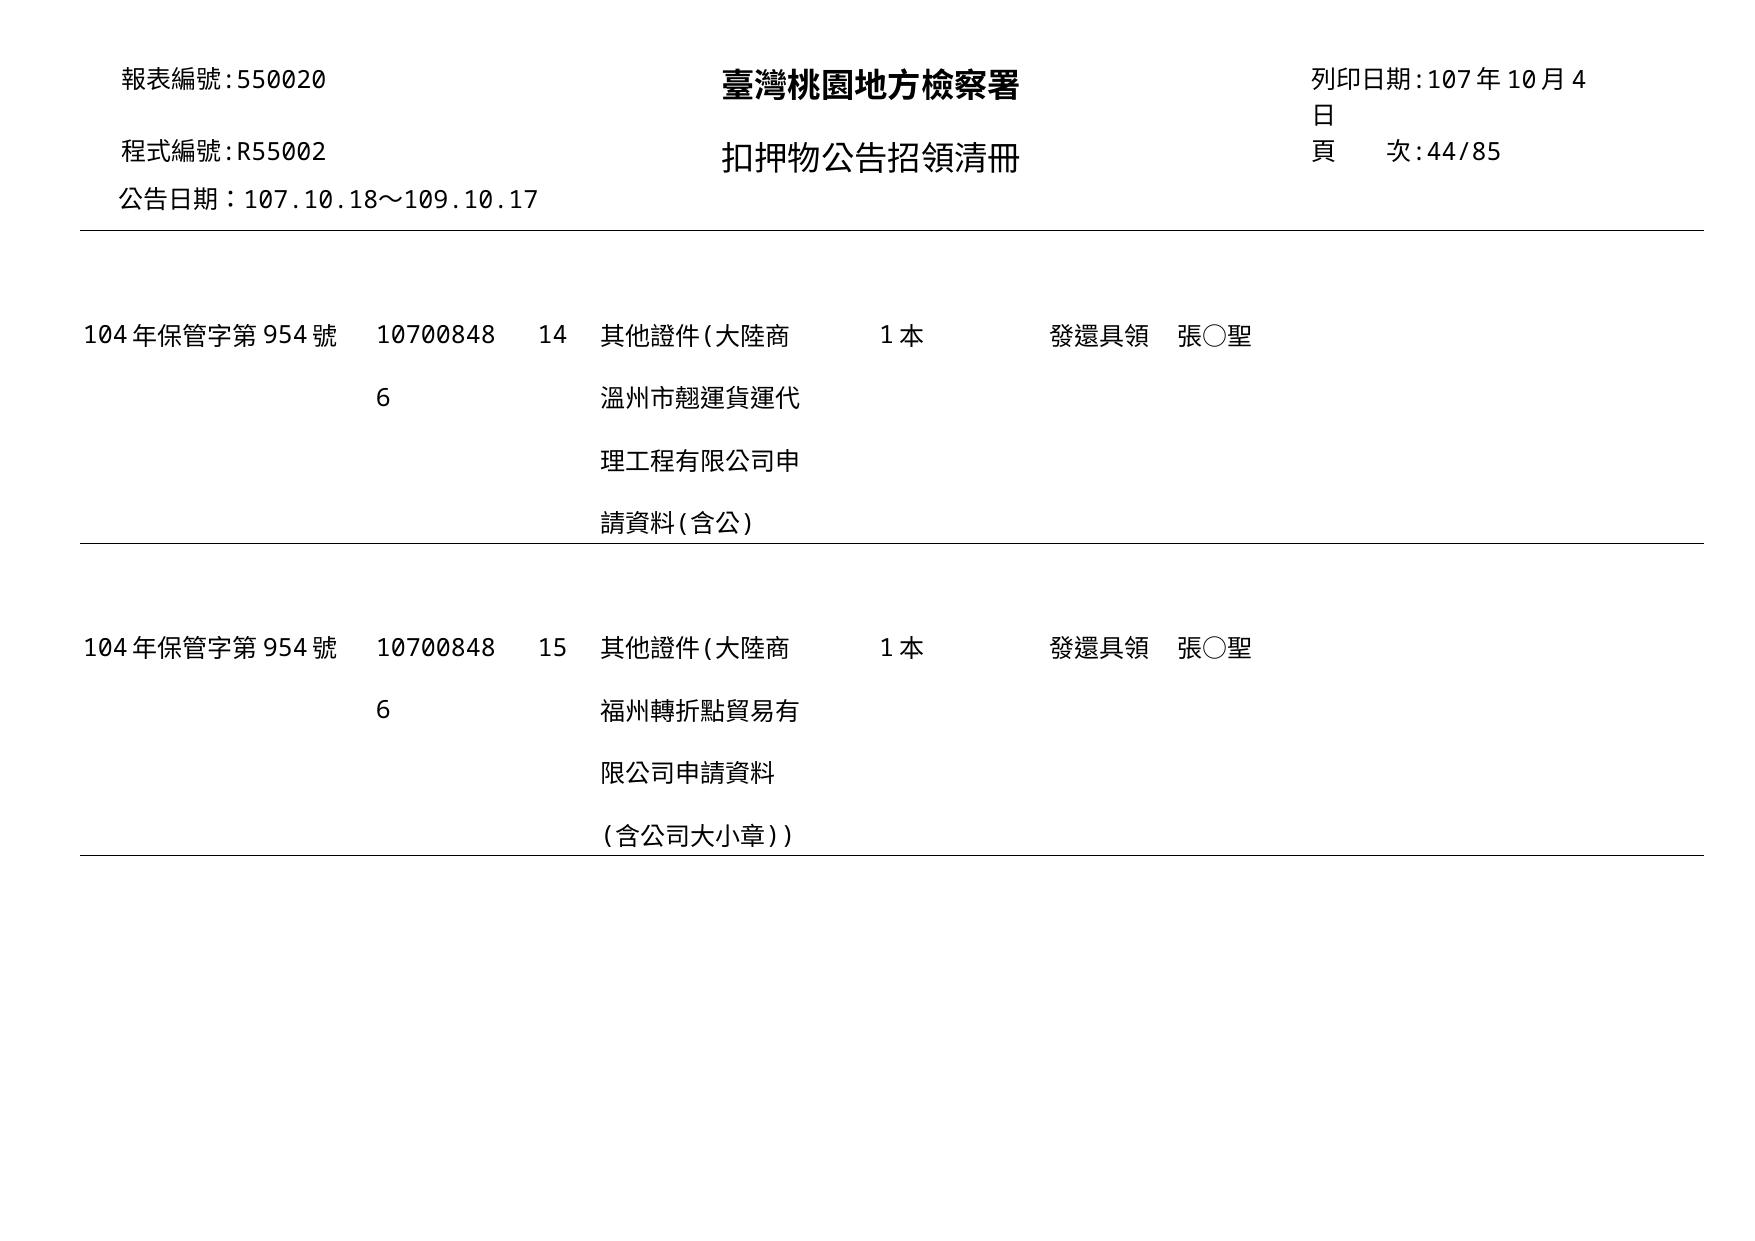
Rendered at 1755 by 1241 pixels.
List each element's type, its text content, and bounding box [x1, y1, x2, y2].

table_cell [1575, 231, 1704, 542]
table_cell [1575, 544, 1704, 855]
table_cell 14 [507, 231, 597, 542]
table_cell 15 [507, 544, 597, 855]
table_cell 104年保管字第954號 [80, 231, 373, 542]
table_cell [1317, 544, 1575, 855]
table_cell 發還具領 [1046, 544, 1175, 855]
table_cell 107008486 [373, 544, 507, 855]
table_cell 1本 [808, 544, 927, 855]
table_cell 張○聖 [1175, 231, 1317, 542]
table_cell 其他證件(大陸商溫州市翹運貨運代理工程有限公司申請資料(含公) [597, 231, 807, 542]
table_cell [927, 544, 1046, 855]
table_cell [1317, 231, 1575, 542]
table_cell 張○聖 [1175, 544, 1317, 855]
table_cell 1本 [808, 231, 927, 542]
table_cell 發還具領 [1046, 231, 1175, 542]
table_cell 104年保管字第954號 [80, 544, 373, 855]
table_cell [927, 231, 1046, 542]
table_cell 107008486 [373, 231, 507, 542]
table_cell 其他證件(大陸商福州轉折點貿易有限公司申請資料(含公司大小章)) [597, 544, 807, 855]
